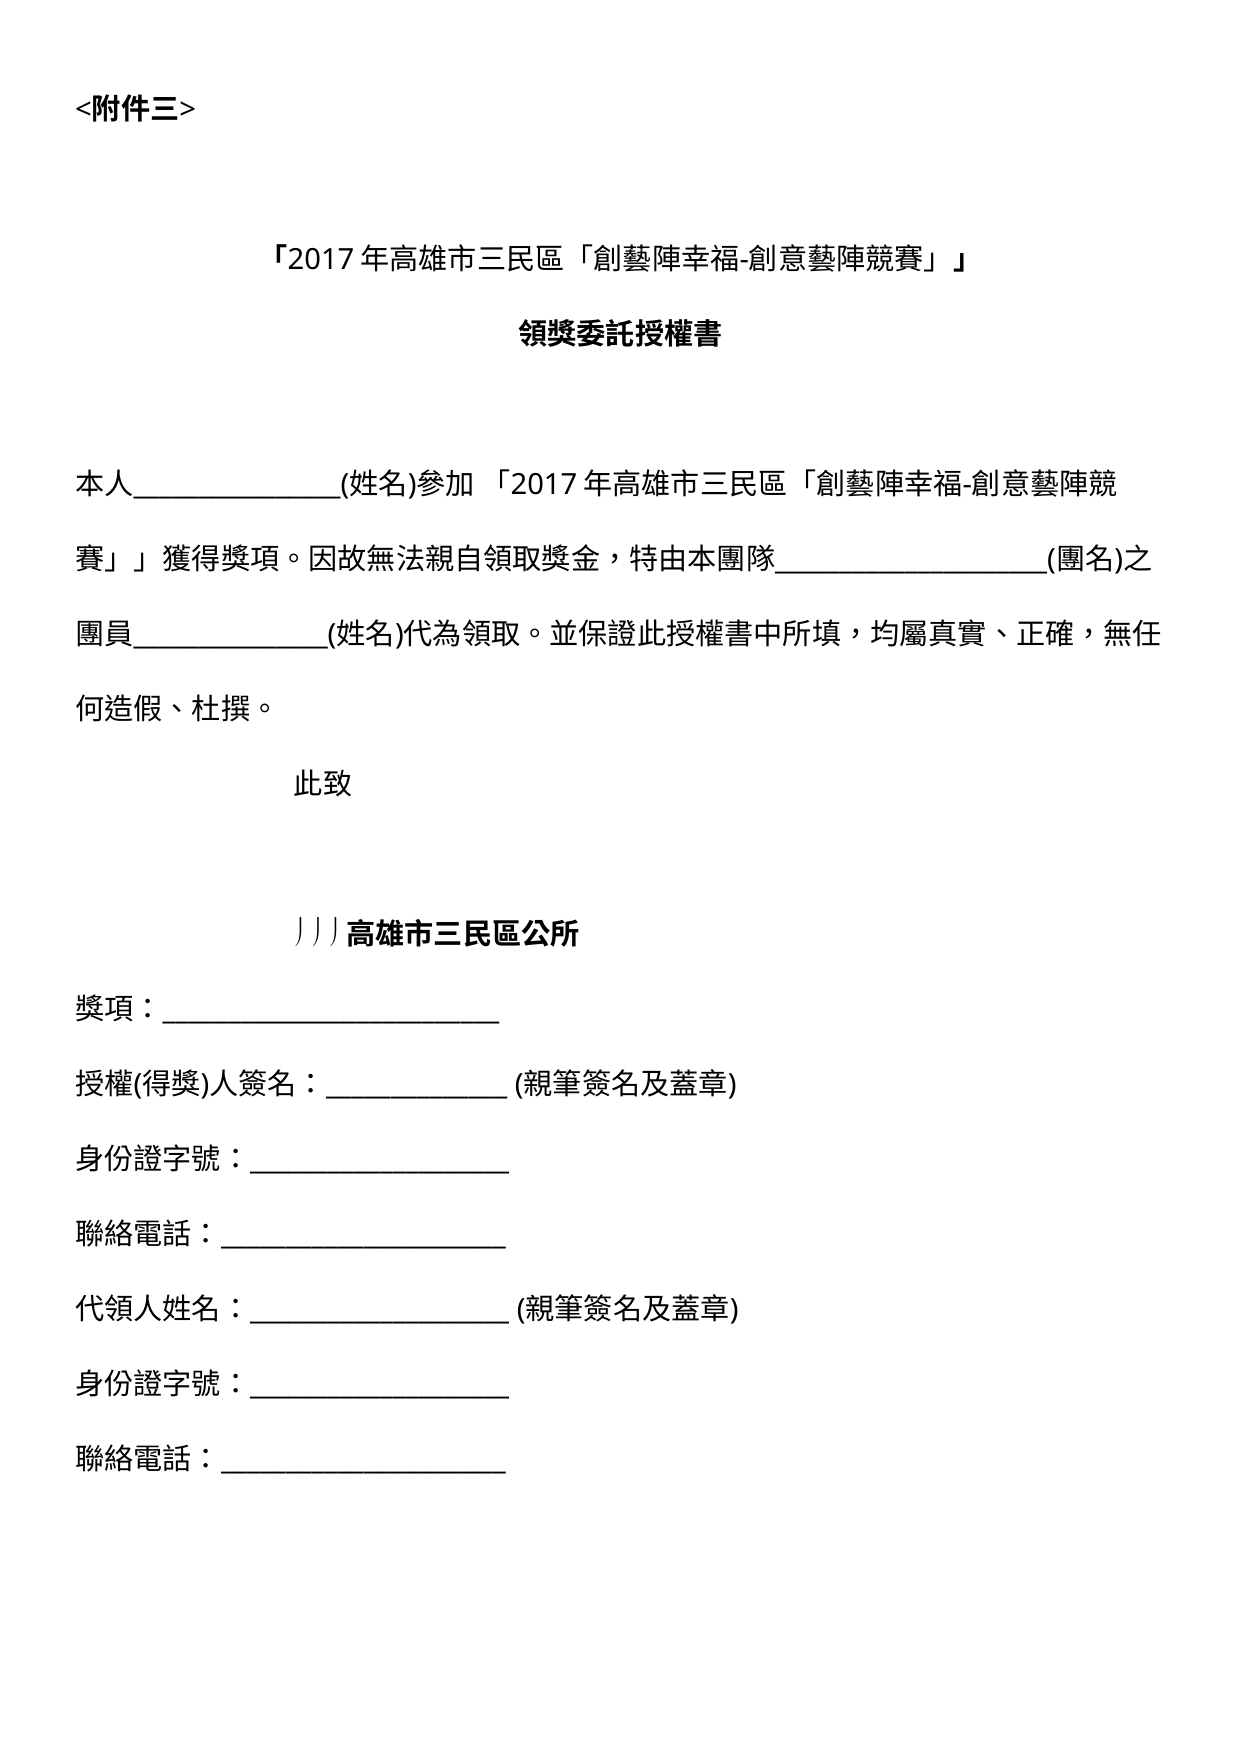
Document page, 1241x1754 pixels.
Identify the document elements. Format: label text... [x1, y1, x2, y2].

text 身份證字號：____________________ [75, 1338, 1165, 1413]
text 聯絡電話：______________________ [75, 1413, 1165, 1488]
text 此致 [75, 738, 1165, 813]
text 領獎委託授權書 [75, 288, 1165, 363]
text 代領人姓名：____________________ (親筆簽名及蓋章) [75, 1263, 1165, 1338]
text    高雄市三民區公所 [75, 888, 1165, 963]
text <附件三> [75, 63, 1165, 138]
text 「2017年高雄市三民區「創藝陣幸福-創意藝陣競賽」」 [75, 213, 1165, 288]
text 本人________________(姓名)參加 「2017年高雄市三民區「創藝陣幸福-創意藝陣競賽」」獲得獎項。因故無法親自領取獎金，特由本團隊_____________________(團名)之團員_______________(姓名)代為領取。並保證此授權書中所填，均屬真實、正確，無任何造假、杜撰。 [75, 438, 1165, 738]
text 獎項：__________________________ [75, 963, 1165, 1038]
text 聯絡電話：______________________ [75, 1188, 1165, 1263]
text 身份證字號：____________________ [75, 1113, 1165, 1188]
text 授權(得獎)人簽名：______________ (親筆簽名及蓋章) [75, 1038, 1165, 1113]
